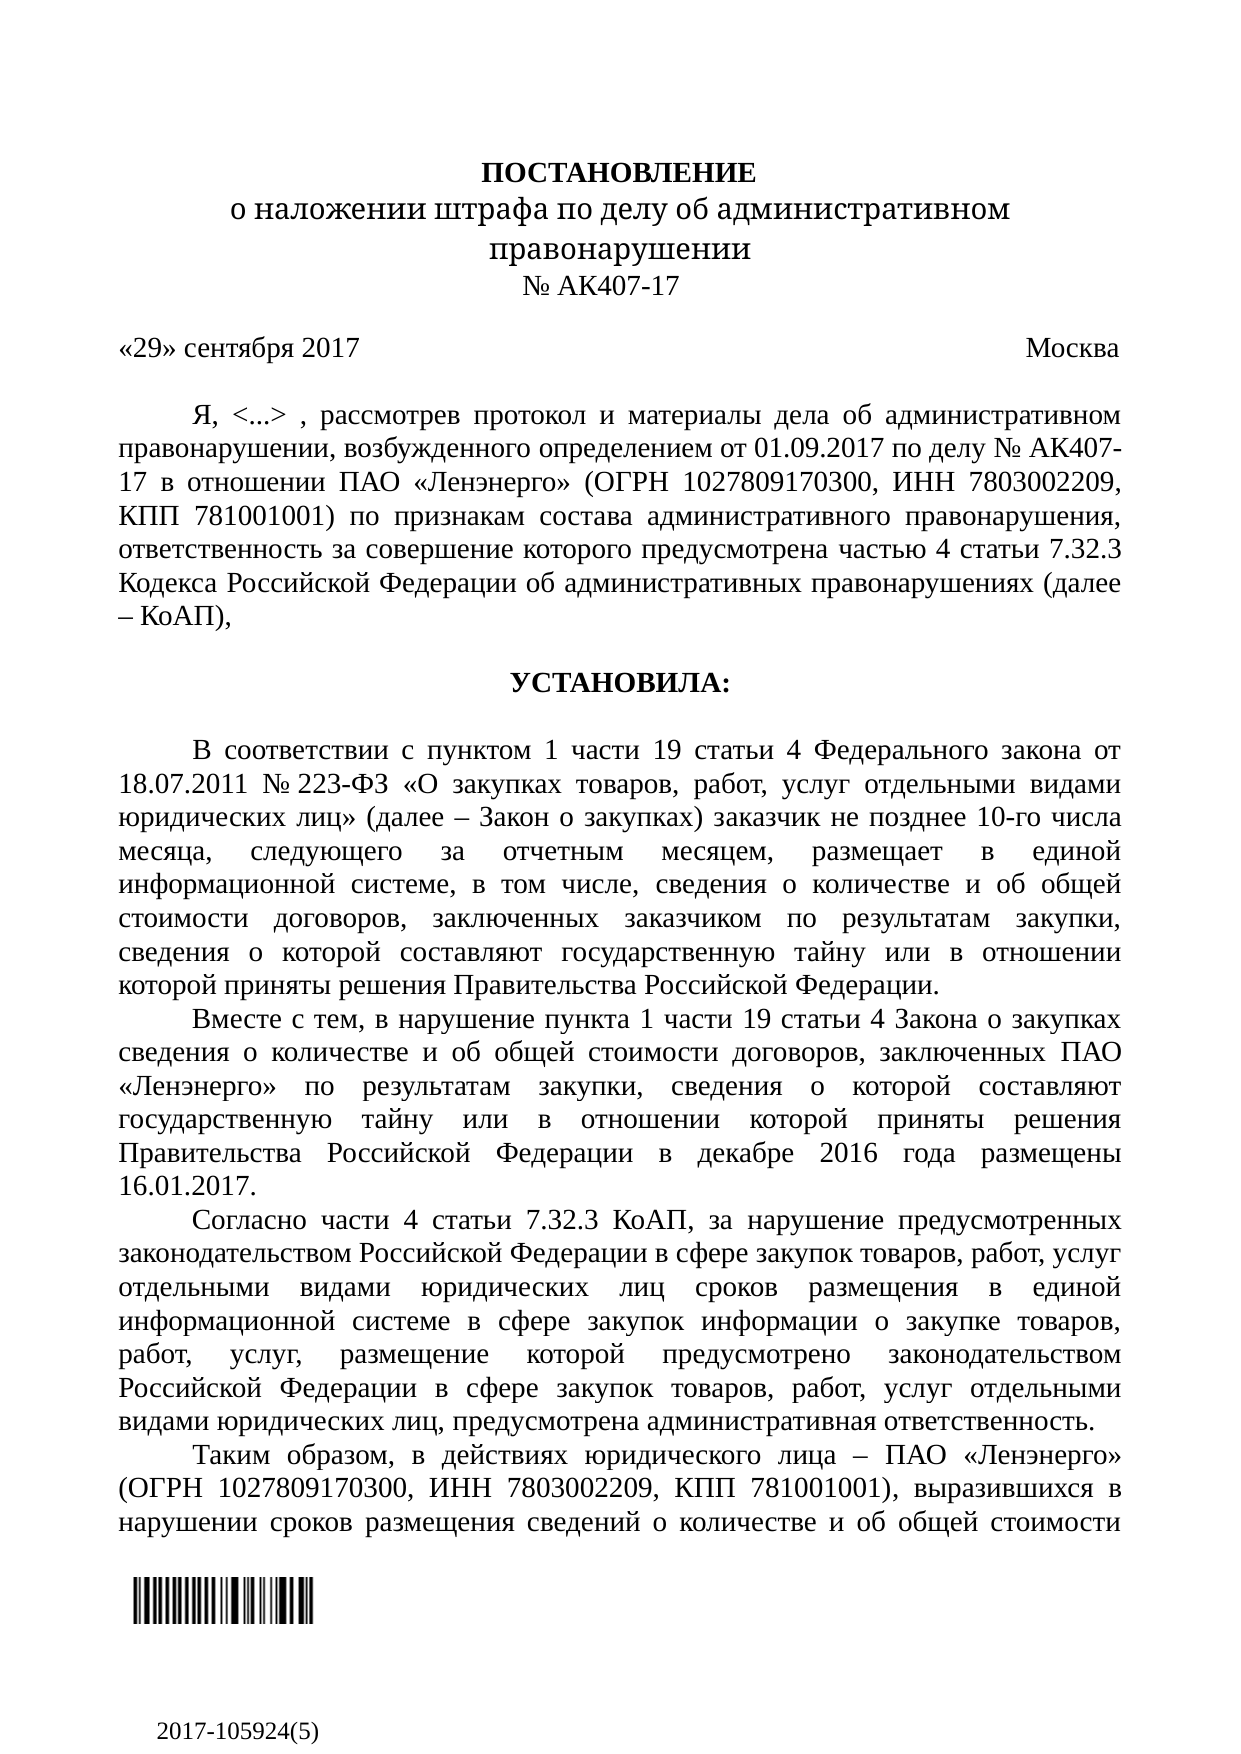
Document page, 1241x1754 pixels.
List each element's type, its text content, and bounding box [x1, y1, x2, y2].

text № АК407-17 [117, 268, 1078, 301]
text Я, <...> , рассмотрев протокол и материалы дела об административном правонарушении, возбужденного определением от 01.09.2017 по делу № АК407-17 в отношении ПАО «Ленэнерго» (ОГРН 1027809170300, ИНН 7803002209, КПП 781001001) по признакам состава административного правонарушения, ответственность за совершение которого предусмотрена частью 4 статьи 7.32.3 Кодекса Российской Федерации об административных правонарушениях (далее – КоАП), [118, 397, 1122, 632]
text Согласно части 4 статьи 7.32.3 КоАП, за нарушение предусмотренных законодательством Российской Федерации в сфере закупок товаров, работ, услуг отдельными видами юридических лиц сроков размещения в единой информационной системе в сфере закупок информации о закупке товаров, работ, услуг, размещение которой предусмотрено законодательством Российской Федерации в сфере закупок товаров, работ, услуг отдельными видами юридических лиц, предусмотрена административная ответственность. [118, 1202, 1122, 1437]
text Таким образом, в действиях юридического лица – ПАО «Ленэнерго» (ОГРН 1027809170300, ИНН 7803002209, КПП 781001001), выразившихся в нарушении сроков размещения сведений о количестве и об общей стоимости [118, 1437, 1122, 1537]
text Вместе с тем, в нарушение пункта 1 части 19 статьи 4 Закона о закупках сведения о количестве и об общей стоимости договоров, заключенных ПАО «Ленэнерго» по результатам закупки, сведения о которой составляют государственную тайну или в отношении которой приняты решения Правительства Российской Федерации в декабре 2016 года размещены 16.01.2017. [118, 1001, 1122, 1202]
text В соответствии с пунктом 1 части 19 статьи 4 Федерального закона от 18.07.2011 № 223-ФЗ «О закупках товаров, работ, услуг отдельными видами юридических лиц» (далее – Закон о закупках) заказчик не позднее 10-го числа месяца, следующего за отчетным месяцем, размещает в единой информационной системе, в том числе, сведения о количестве и об общей стоимости договоров, заключенных заказчиком по результатам закупки, сведения о которой составляют государственную тайну или в отношении которой приняты решения Правительства Российской Федерации. [118, 732, 1122, 1001]
picture [118, 1577, 331, 1624]
text УСТАНОВИЛА: [118, 665, 1122, 699]
text о наложении штрафа по делу об административном правонарушении [118, 188, 1122, 268]
text «29» сентября 2017 Москва [118, 330, 1122, 363]
text ПОСТАНОВЛЕНИЕ [117, 155, 1078, 188]
